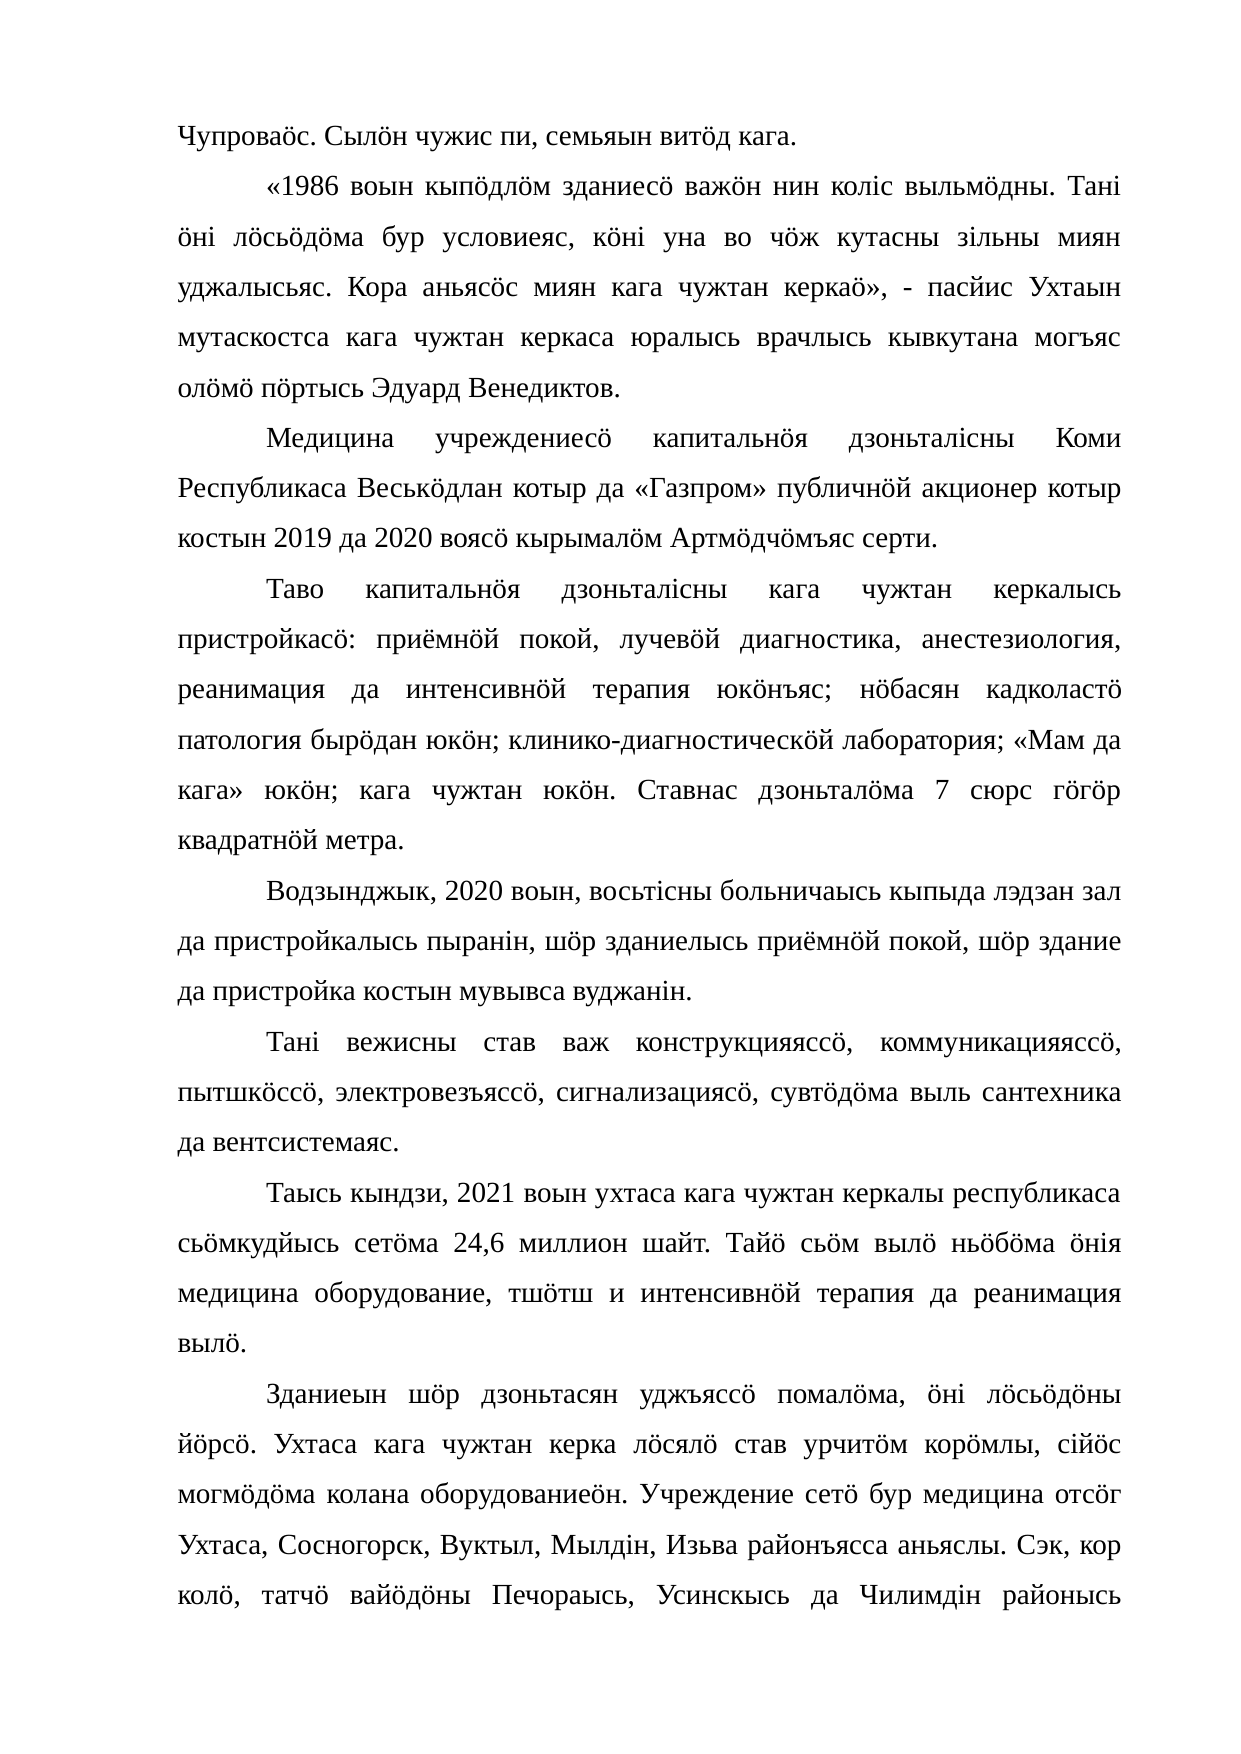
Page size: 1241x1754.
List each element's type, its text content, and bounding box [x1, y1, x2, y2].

text Тані вежисны став важ конструкцияяссӧ, коммуникацияяссӧ, пытшкӧссӧ, электровезъяссӧ, сигнализациясӧ, сувтӧдӧма выль сантехника да вентсистемаяс. [177, 1024, 1122, 1158]
text Медицина учреждениесӧ капитальнӧя дзоньталісны Коми Республикаса Веськӧдлан котыр да «Газпром» публичнӧй акционер котыр костын 2019 да 2020 воясӧ кырымалӧм Артмӧдчӧмъяс серти. [177, 420, 1122, 554]
text Водзынджык, 2020 воын, восьтісны больничаысь кыпыда лэдзан зал да пристройкалысь пыранін, шӧр зданиелысь приёмнӧй покой, шӧр здание да пристройка костын мувывса вуджанін. [177, 873, 1122, 1007]
text Таысь кындзи, 2021 воын ухтаса кага чужтан керкалы республикаса сьӧмкудйысь сетӧма 24,6 миллион шайт. Тайӧ сьӧм вылӧ ньӧбӧма ӧнія медицина оборудование, тшӧтш и интенсивнӧй терапия да реанимация вылӧ. [177, 1175, 1122, 1359]
text Таво капитальнӧя дзоньталісны кага чужтан керкалысь пристройкасӧ: приёмнӧй покой, лучевӧй диагностика, анестезиология, реанимация да интенсивнӧй терапия юкӧнъяс; нӧбасян кадколастӧ патология бырӧдан юкӧн; клинико-диагностическӧй лаборатория; «Мам да кага» юкӧн; кага чужтан юкӧн. Ставнас дзоньталӧма 7 сюрс гӧгӧр квадратнӧй метра. [177, 571, 1122, 856]
text «1986 воын кыпӧдлӧм зданиесӧ важӧн нин коліс выльмӧдны. Тані ӧні лӧсьӧдӧма бур условиеяс, кӧні уна во чӧж кутасны зільны миян уджалысьяс. Кора аньясӧс миян кага чужтан керкаӧ», - пасйис Ухтаын мутаскостса кага чужтан керкаса юралысь врачлысь кывкутана могъяс олӧмӧ пӧртысь Эдуард Венедиктов. [177, 168, 1122, 403]
text Чупроваӧс. Сылӧн чужис пи, семьяын витӧд кага. [177, 118, 1122, 152]
text Зданиеын шӧр дзоньтасян уджъяссӧ помалӧма, ӧні лӧсьӧдӧны йӧрсӧ. Ухтаса кага чужтан керка лӧсялӧ став урчитӧм корӧмлы, сійӧс могмӧдӧма колана оборудованиеӧн. Учреждение сетӧ бур медицина отсӧг Ухтаса, Сосногорск, Вуктыл, Мылдін, Изьва районъясса аньяслы. Сэк, кор колӧ, татчӧ вайӧдӧны Печораысь, Усинскысь да Чилимдін районысь [177, 1376, 1122, 1611]
